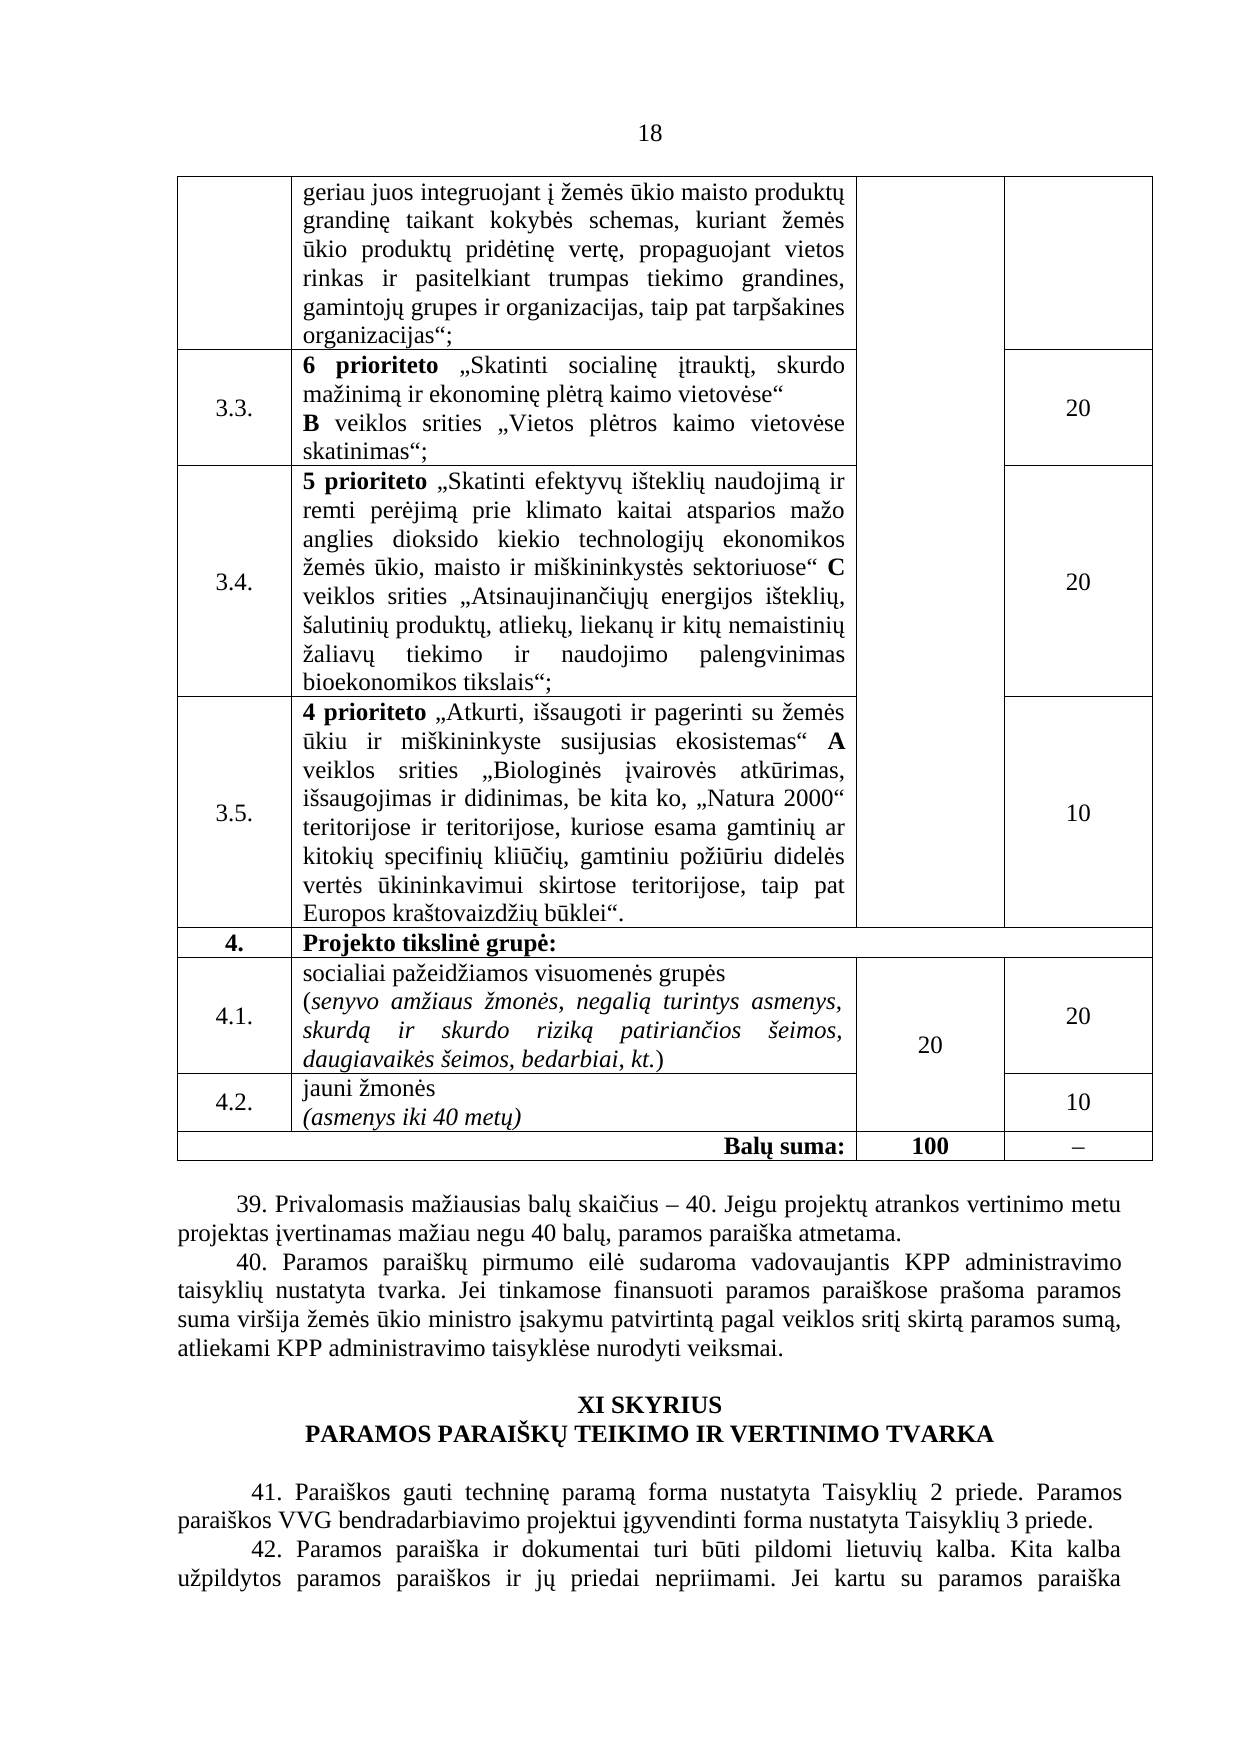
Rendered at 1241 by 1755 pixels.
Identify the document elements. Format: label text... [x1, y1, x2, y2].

table_cell 3.5. [178, 697, 291, 927]
table_cell geriau juos integruojant į žemės ūkio maisto produktų grandinę taikant kokybės schemas, kuriant žemės ūkio produktų pridėtinę vertę, propaguojant vietos rinkas ir pasitelkiant trumpas tiekimo grandines, gamintojų grupes ir organizacijas, taip pat tarpšakines organizacijas“; [292, 177, 856, 349]
table_cell [857, 177, 1004, 927]
table_cell 6 prioriteto „Skatinti socialinę įtrauktį, skurdo mažinimą ir ekonominę plėtrą kaimo vietovėse“ B veiklos srities „Vietos plėtros kaimo vietovėse skatinimas“; [292, 350, 856, 465]
table_cell 5 prioriteto „Skatinti efektyvų išteklių naudojimą ir remti perėjimą prie klimato kaitai atsparios mažo anglies dioksido kiekio technologijų ekonomikos žemės ūkio, maisto ir miškininkystės sektoriuose“ C veiklos srities „Atsinaujinančiųjų energijos išteklių, šalutinių produktų, atliekų, liekanų ir kitų nemaistinių žaliavų tiekimo ir naudojimo palengvinimas bioekonomikos tikslais“; [292, 466, 856, 696]
table_cell 4. [178, 928, 291, 957]
text 42. Paramos paraiška ir dokumentai turi būti pildomi lietuvių kalba. Kita kalba užpildytos paramos paraiškos ir jų priedai nepriimami. Jei kartu su paramos paraiška [177, 1534, 1122, 1592]
table_cell 20 [1005, 958, 1152, 1073]
table_cell [178, 177, 291, 349]
table_cell 20 [857, 958, 1004, 1131]
table_cell 4.1. [178, 958, 291, 1073]
text 40. Paramos paraiškų pirmumo eilė sudaroma vadovaujantis KPP administravimo taisyklių nustatyta tvarka. Jei tinkamose finansuoti paramos paraiškose prašoma paramos suma viršija žemės ūkio ministro įsakymu patvirtintą pagal veiklos sritį skirtą paramos sumą, atliekami KPP administravimo taisyklėse nurodyti veiksmai. [177, 1247, 1122, 1362]
table_cell 20 [1005, 350, 1152, 465]
table_cell Balų suma: [178, 1132, 856, 1160]
table_cell 10 [1005, 697, 1152, 927]
text 39. Privalomasis mažiausias balų skaičius – 40. Jeigu projektų atrankos vertinimo metu projektas įvertinamas mažiau negu 40 balų, paramos paraiška atmetama. [177, 1189, 1122, 1247]
table_cell 3.3. [178, 350, 291, 465]
table_cell 100 [857, 1132, 1004, 1160]
table_cell jauni žmonės (asmenys iki 40 metų) [292, 1074, 856, 1131]
table_cell – [1005, 1132, 1152, 1160]
text 41. Paraiškos gauti techninę paramą forma nustatyta Taisyklių 2 priede. Paramos paraiškos VVG bendradarbiavimo projektui įgyvendinti forma nustatyta Taisyklių 3 priede. [177, 1477, 1122, 1534]
table_cell 4.2. [178, 1074, 291, 1131]
table_cell socialiai pažeidžiamos visuomenės grupės (senyvo amžiaus žmonės, negalią turintys asmenys, skurdą ir skurdo riziką patiriančios šeimos, daugiavaikės šeimos, bedarbiai, kt.) [292, 958, 856, 1073]
table_cell 20 [1005, 466, 1152, 696]
table_cell 3.4. [178, 466, 291, 696]
table_cell 4 prioriteto „Atkurti, išsaugoti ir pagerinti su žemės ūkiu ir miškininkyste susijusias ekosistemas“ A veiklos srities „Biologinės įvairovės atkūrimas, išsaugojimas ir didinimas, be kita ko, „Natura 2000“ teritorijose ir teritorijose, kuriose esama gamtinių ar kitokių specifinių kliūčių, gamtiniu požiūriu didelės vertės ūkininkavimui skirtose teritorijose, taip pat Europos kraštovaizdžių būklei“. [292, 697, 856, 927]
text XI SKYRIUS [177, 1390, 1122, 1419]
table_cell 10 [1005, 1074, 1152, 1131]
table_cell Projekto tikslinė grupė: [292, 928, 1152, 957]
table_cell [1005, 177, 1152, 349]
text PARAMOS PARAIŠKŲ TEIKIMO IR VERTINIMO TVARKA [177, 1419, 1122, 1448]
